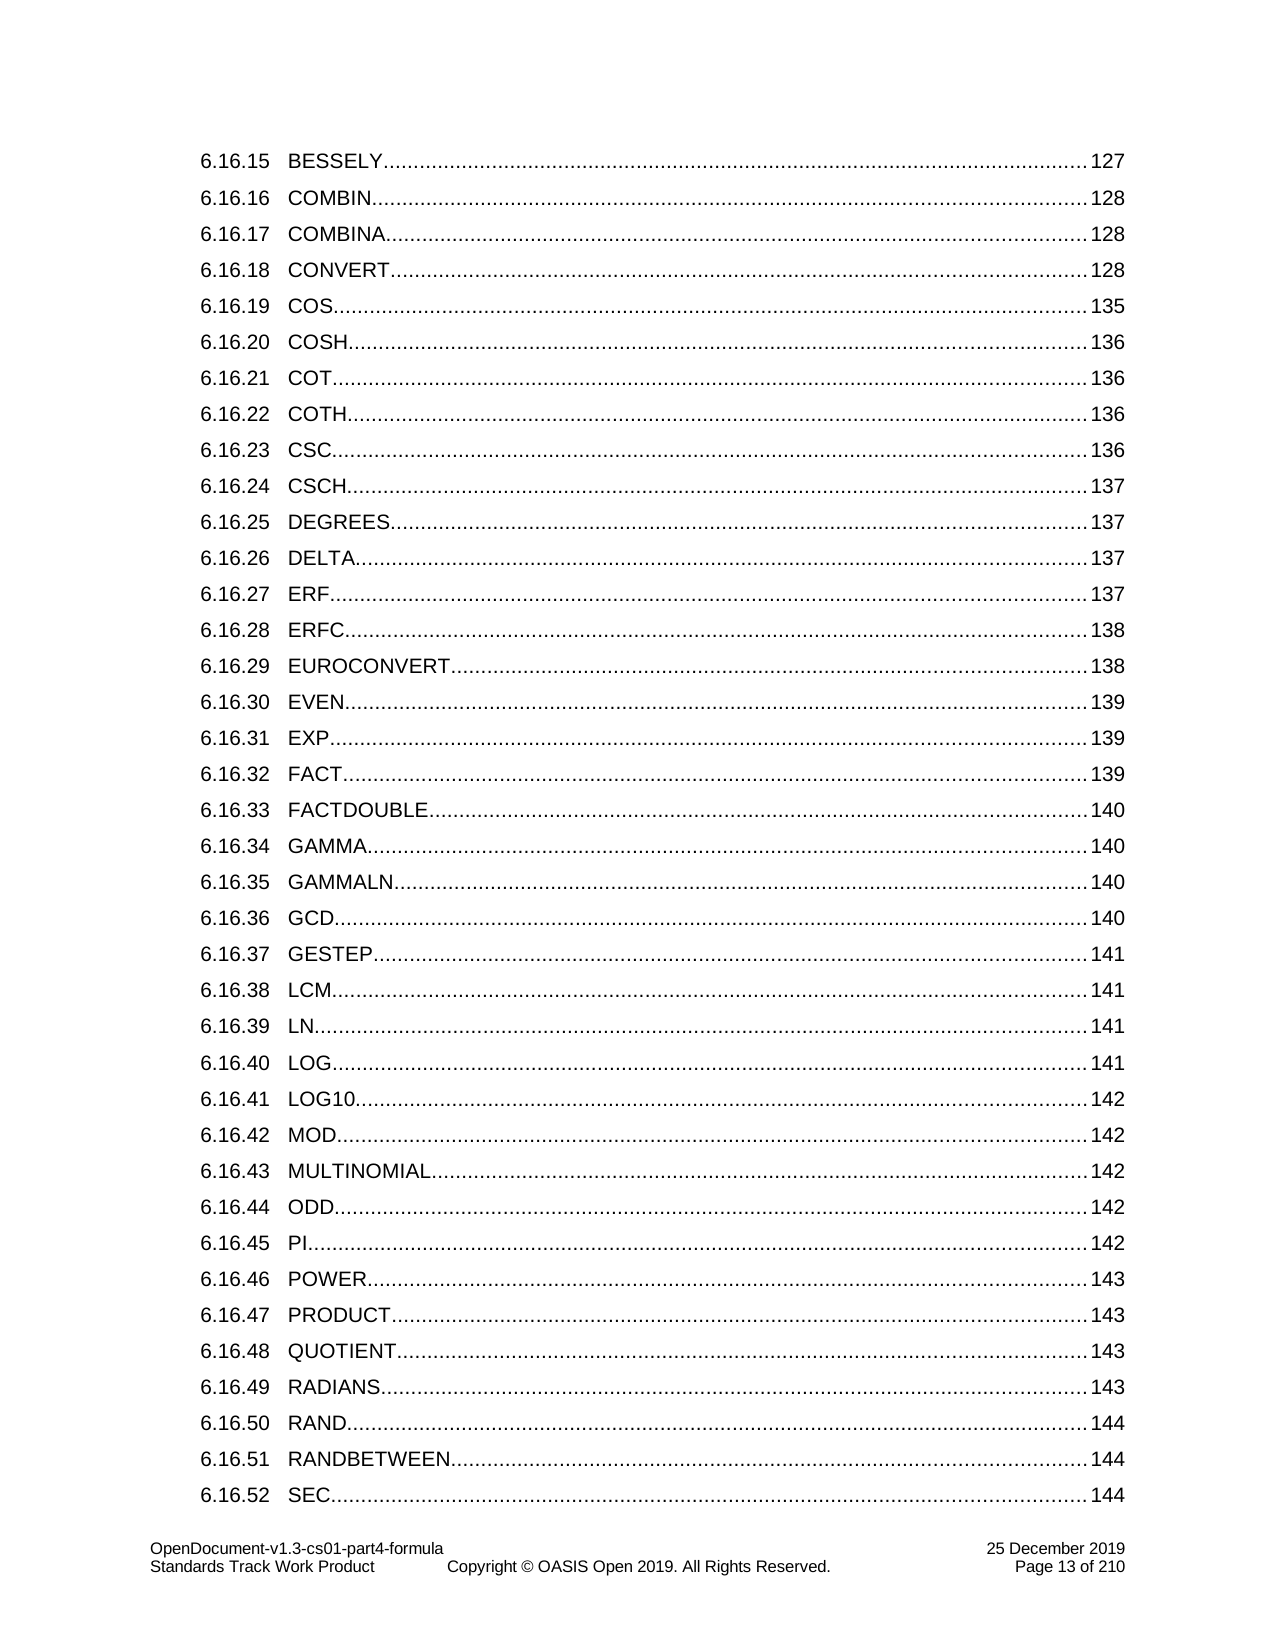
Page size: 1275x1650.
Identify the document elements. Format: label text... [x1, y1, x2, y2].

text 6.16.42 MOD 142 [200, 1123, 1125, 1147]
text 6.16.37 GESTEP 141 [200, 943, 1125, 966]
text 6.16.35 GAMMALN 140 [200, 871, 1125, 894]
text 6.16.45 PI 142 [200, 1231, 1125, 1255]
text 6.16.51 RANDBETWEEN 144 [200, 1447, 1125, 1471]
text 6.16.47 PRODUCT 143 [200, 1303, 1125, 1327]
text 6.16.36 GCD 140 [200, 907, 1125, 930]
text 6.16.15 BESSELY 127 [200, 150, 1125, 173]
text 6.16.49 RADIANS 143 [200, 1375, 1125, 1399]
text 6.16.44 ODD 142 [200, 1195, 1125, 1219]
text 6.16.24 CSCH 137 [200, 474, 1125, 498]
text 6.16.39 LN 141 [200, 1015, 1125, 1038]
text 6.16.17 COMBINA 128 [200, 222, 1125, 246]
text 6.16.20 COSH 136 [200, 330, 1125, 354]
text 6.16.27 ERF 137 [200, 582, 1125, 606]
text 6.16.16 COMBIN 128 [200, 186, 1125, 209]
text 6.16.41 LOG10 142 [200, 1087, 1125, 1111]
text 6.16.28 ERFC 138 [200, 618, 1125, 642]
text 6.16.38 LCM 141 [200, 979, 1125, 1002]
text 6.16.43 MULTINOMIAL 142 [200, 1159, 1125, 1183]
text 6.16.22 COTH 136 [200, 402, 1125, 426]
text 6.16.48 QUOTIENT 143 [200, 1339, 1125, 1363]
text 6.16.34 GAMMA 140 [200, 835, 1125, 858]
text 6.16.23 CSC 136 [200, 438, 1125, 462]
text 6.16.25 DEGREES 137 [200, 510, 1125, 534]
text 6.16.19 COS 135 [200, 294, 1125, 318]
text 6.16.29 EUROCONVERT 138 [200, 654, 1125, 678]
text 6.16.26 DELTA 137 [200, 546, 1125, 570]
text 6.16.46 POWER 143 [200, 1267, 1125, 1291]
text 6.16.30 EVEN 139 [200, 691, 1125, 714]
text 6.16.31 EXP 139 [200, 727, 1125, 750]
text 6.16.21 COT 136 [200, 366, 1125, 390]
text 6.16.32 FACT 139 [200, 763, 1125, 786]
text 6.16.52 SEC 144 [200, 1483, 1125, 1507]
text 6.16.18 CONVERT 128 [200, 258, 1125, 282]
text 6.16.33 FACTDOUBLE 140 [200, 799, 1125, 822]
text 6.16.50 RAND 144 [200, 1411, 1125, 1435]
text 6.16.40 LOG 141 [200, 1051, 1125, 1074]
